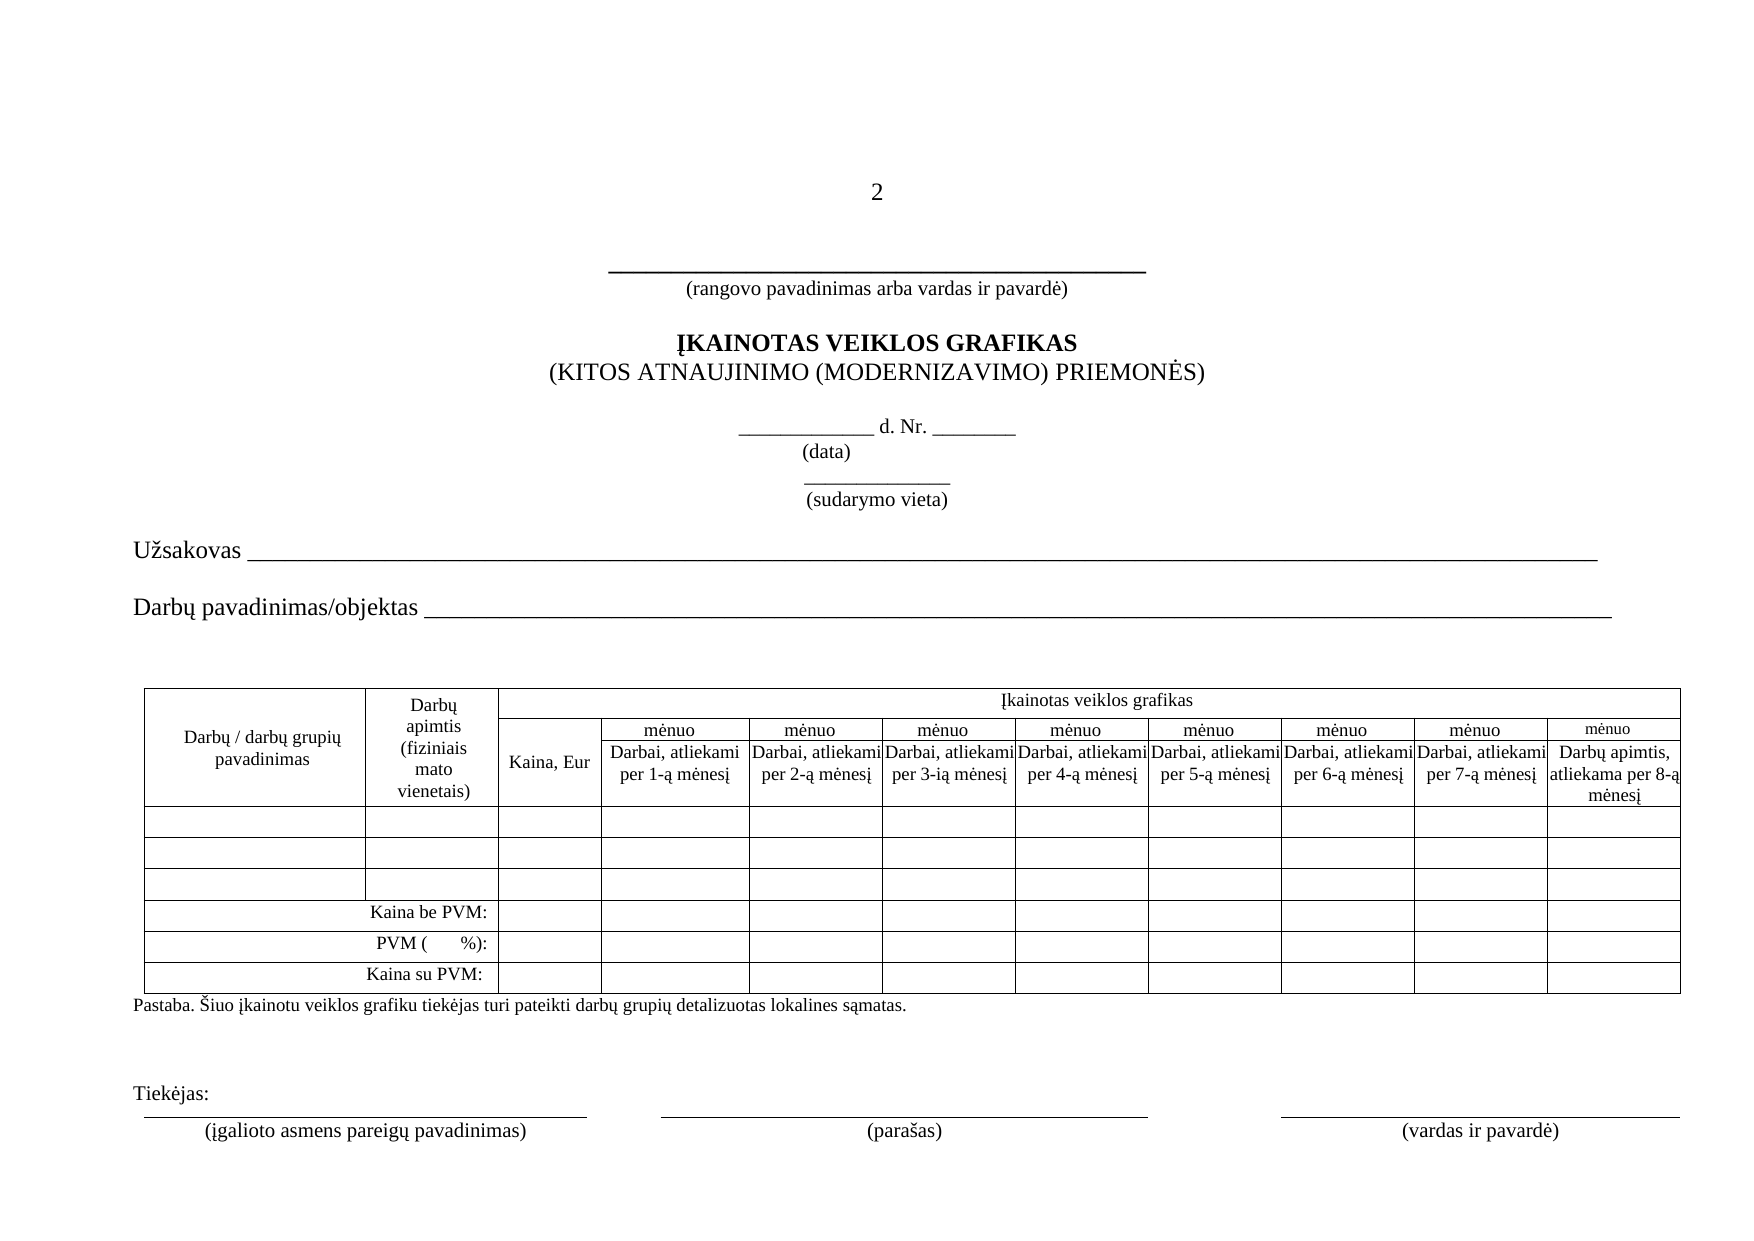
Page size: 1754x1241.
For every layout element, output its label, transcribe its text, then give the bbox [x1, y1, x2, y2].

table_cell [499, 807, 601, 837]
table_cell [1149, 963, 1281, 993]
table_cell [602, 838, 749, 868]
table_cell Darbai, atliekami per 2-ą mėnesį [750, 741, 882, 806]
table_cell [1282, 901, 1414, 931]
text (kitos atnaujinimo (modernizavimo) PRIEMONĖS) [118, 357, 1636, 386]
table_cell mėnuo [1016, 719, 1148, 740]
table_cell [1016, 869, 1148, 899]
text (sudarymo vieta) [118, 487, 1636, 511]
table_cell [1548, 901, 1680, 931]
text (data) [118, 438, 1636, 463]
table_cell [1415, 963, 1547, 993]
table_cell PVM ( %): [145, 932, 498, 962]
text Darbų pavadinimas/objektas _______________________________________________________________________________________________ [133, 592, 1636, 621]
table_header (vardas ir pavardė) [1281, 1118, 1680, 1142]
table_cell [366, 869, 498, 899]
table_cell [1016, 838, 1148, 868]
table_header (parašas) [661, 1118, 1148, 1142]
table_cell [602, 932, 749, 962]
table_cell [602, 869, 749, 899]
table_cell Darbai, atliekami per 5-ą mėnesį [1149, 741, 1281, 806]
table_cell Darbų apimtis, atliekama per 8-ą mėnesį [1548, 741, 1680, 806]
table_cell [1548, 932, 1680, 962]
table_cell [750, 901, 882, 931]
table_cell [1415, 901, 1547, 931]
table_cell [1149, 901, 1281, 931]
table_cell mėnuo [1548, 719, 1680, 740]
table_cell [1149, 838, 1281, 868]
table_header [587, 1117, 661, 1142]
table_cell [1415, 838, 1547, 868]
table_cell [1016, 963, 1148, 993]
table_header Įkainotas veiklos grafikas [499, 689, 1680, 717]
table_cell [750, 807, 882, 837]
table_cell [750, 869, 882, 899]
table_cell [499, 901, 601, 931]
table_cell mėnuo [602, 719, 749, 740]
table_cell [499, 838, 601, 868]
table_cell Darbai, atliekami per 3-ią mėnesį [883, 741, 1015, 806]
table_cell Kaina su PVM: [145, 963, 498, 993]
table_cell [1282, 963, 1414, 993]
text _____________ d. Nr. ________ [118, 414, 1636, 438]
table_cell [1282, 807, 1414, 837]
table_cell [750, 932, 882, 962]
table_cell [602, 901, 749, 931]
table_cell [1282, 869, 1414, 899]
table_cell [883, 901, 1015, 931]
table_cell mėnuo [1282, 719, 1414, 740]
table_cell [366, 807, 498, 837]
table_cell [1415, 869, 1547, 899]
table_cell [883, 963, 1015, 993]
text (rangovo pavadinimas arba vardas ir pavardė) [118, 275, 1636, 299]
table_cell [1282, 932, 1414, 962]
table_header [1148, 1117, 1281, 1142]
table_cell [1548, 838, 1680, 868]
table_cell mėnuo [1149, 719, 1281, 740]
table_cell [1415, 932, 1547, 962]
text ___________________________________________ [118, 247, 1636, 275]
text Užsakovas ____________________________________________________________________________________________________________ [133, 535, 1636, 563]
table_cell Kaina, Eur [499, 719, 601, 806]
table_cell [883, 838, 1015, 868]
table_cell [1016, 901, 1148, 931]
table_cell [145, 807, 365, 837]
table_cell mėnuo [1415, 719, 1547, 740]
table_cell [883, 869, 1015, 899]
table_cell [750, 838, 882, 868]
text ______________ [118, 463, 1636, 487]
table_cell [883, 932, 1015, 962]
table_cell mėnuo [750, 719, 882, 740]
table_header Darbų / darbų grupių pavadinimas [145, 689, 365, 806]
table_cell [883, 807, 1015, 837]
table_cell [145, 838, 365, 868]
text Įkainotas veiklos grafikas [118, 328, 1636, 357]
table_cell [499, 963, 601, 993]
table_cell [602, 963, 749, 993]
table_cell [1149, 932, 1281, 962]
text Tiekėjas: [133, 1081, 1636, 1105]
table_cell [1548, 807, 1680, 837]
text Pastaba. Šiuo įkainotu veiklos grafiku tiekėjas turi pateikti darbų grupių detalizuotas lokalines sąmatas. [133, 994, 1636, 1016]
table_cell [1282, 838, 1414, 868]
table_cell [1548, 869, 1680, 899]
table_cell [1016, 807, 1148, 837]
table_cell [1016, 932, 1148, 962]
table_cell Kaina be PVM: [145, 901, 498, 931]
table_header Darbų apimtis (fiziniais mato vienetais) [366, 689, 498, 806]
table_cell Darbai, atliekami per 6-ą mėnesį [1282, 741, 1414, 806]
table_cell [145, 869, 365, 899]
table_cell [1149, 807, 1281, 837]
table_cell [499, 869, 601, 899]
table_cell [1149, 869, 1281, 899]
table_cell [366, 838, 498, 868]
table_cell Darbai, atliekami per 7-ą mėnesį [1415, 741, 1547, 806]
table_cell [1415, 807, 1547, 837]
table_cell Darbai, atliekami per 4-ą mėnesį [1016, 741, 1148, 806]
table_cell mėnuo [883, 719, 1015, 740]
table_cell [1548, 963, 1680, 993]
table_cell [499, 932, 601, 962]
table_cell Darbai, atliekami per 1-ą mėnesį [602, 741, 749, 806]
table_header (įgalioto asmens pareigų pavadinimas) [144, 1118, 587, 1142]
table_cell [602, 807, 749, 837]
table_cell [750, 963, 882, 993]
